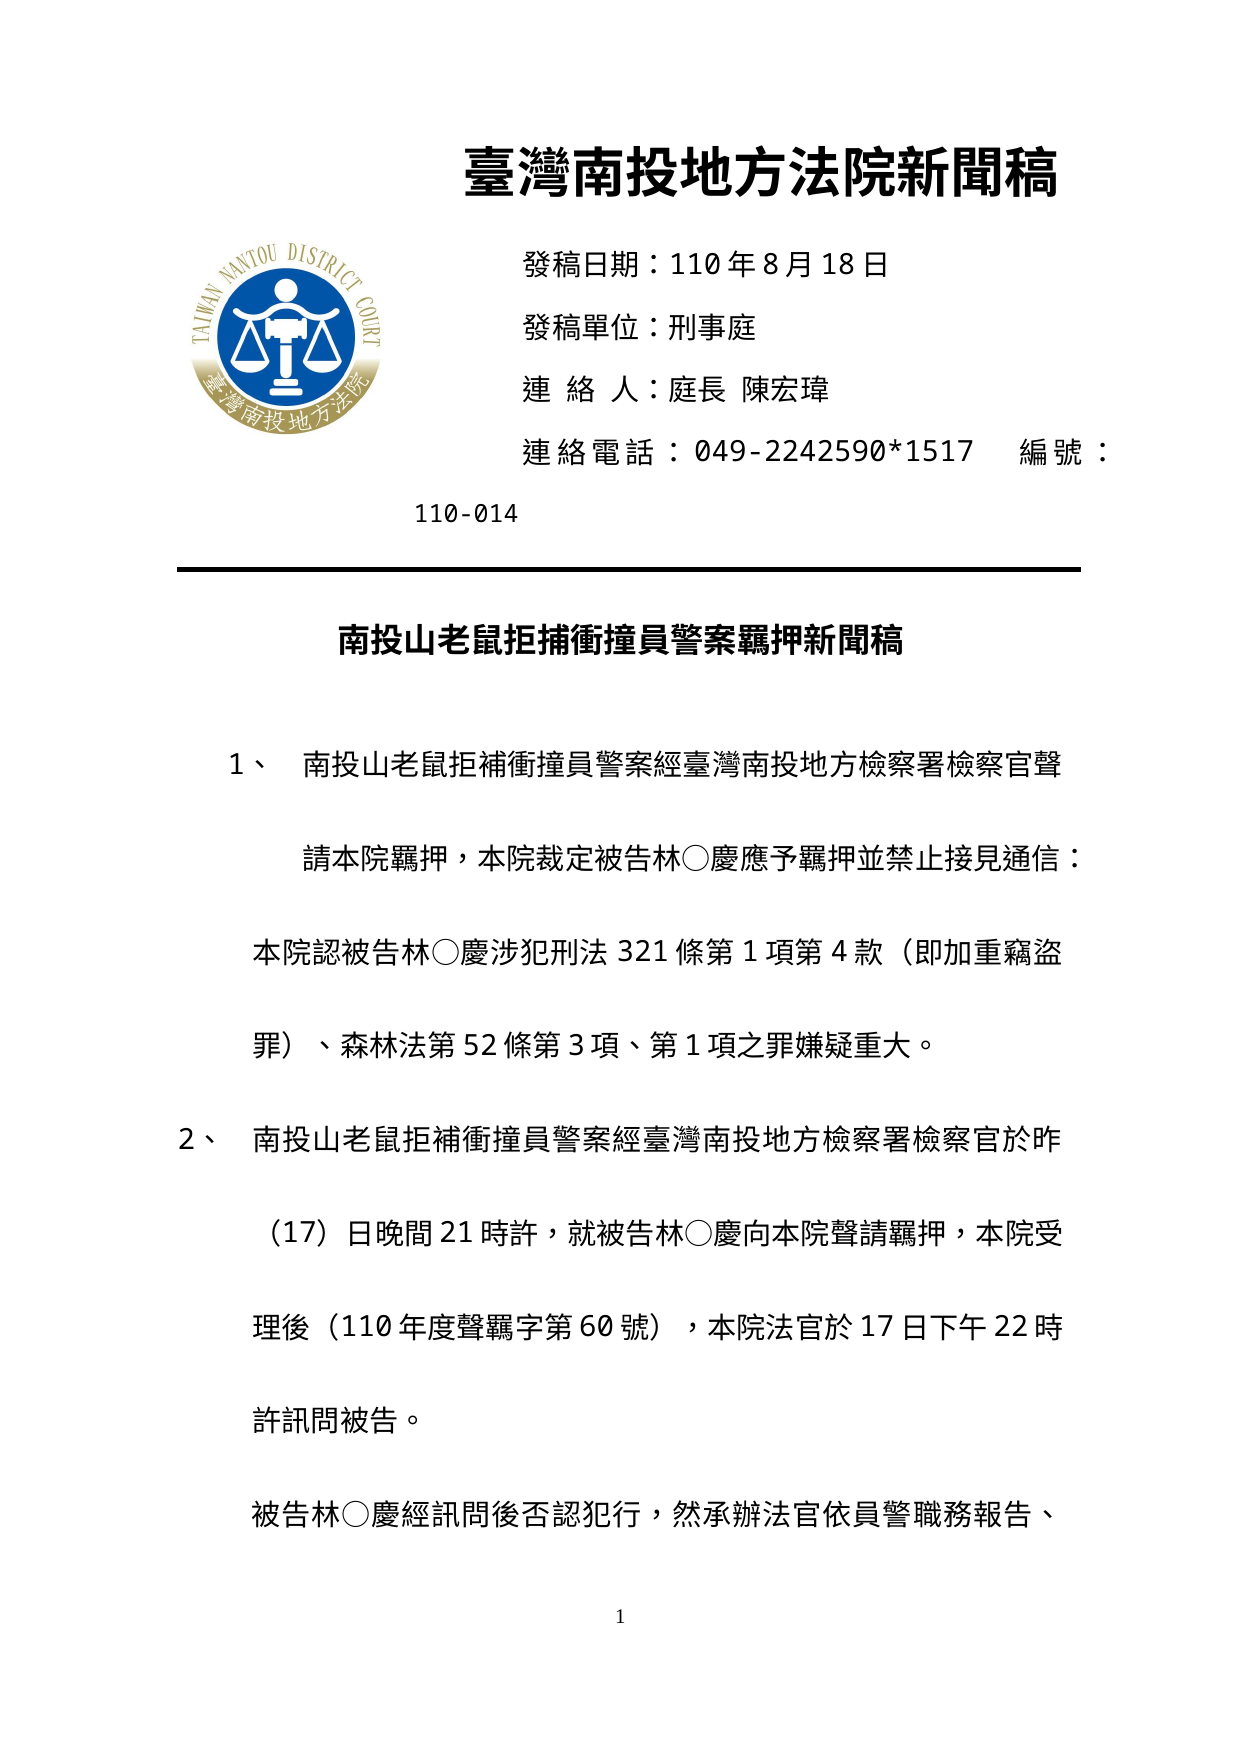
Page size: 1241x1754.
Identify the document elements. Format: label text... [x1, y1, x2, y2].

text 南投山老鼠拒捕衝撞員警案羈押新聞稿 [177, 596, 1063, 659]
text 本院認被告林○慶涉犯刑法321條第1項第4款（即加重竊盜罪）、森林法第52條第3項、第1項之罪嫌疑重大。 [252, 909, 1063, 1065]
table_header [161, 96, 410, 534]
table_header 臺灣南投地方法院新聞稿 發稿日期：110年8月18日 發稿單位：刑事庭 連 絡 人：庭長 陳宏瑋 連絡電話：049-2242590*1517 編號：110-014 [410, 96, 1120, 534]
list 南投山老鼠拒補衝撞員警案經臺灣南投地方檢察署檢察官聲請本院羈押，本院裁定被告林○慶應予羈押並禁止接見通信： [227, 721, 1063, 877]
list 南投山老鼠拒補衝撞員警案經臺灣南投地方檢察署檢察官於昨（17）日晚間21時許，就被告林○慶向本院聲請羈押，本院受理後（110年度聲羈字第60號），本院法官於17日下午22時許訊問被告。 [177, 1096, 1063, 1440]
text 被告林○慶經訊問後否認犯行，然承辦法官依員警職務報告、 [251, 1471, 1063, 1534]
